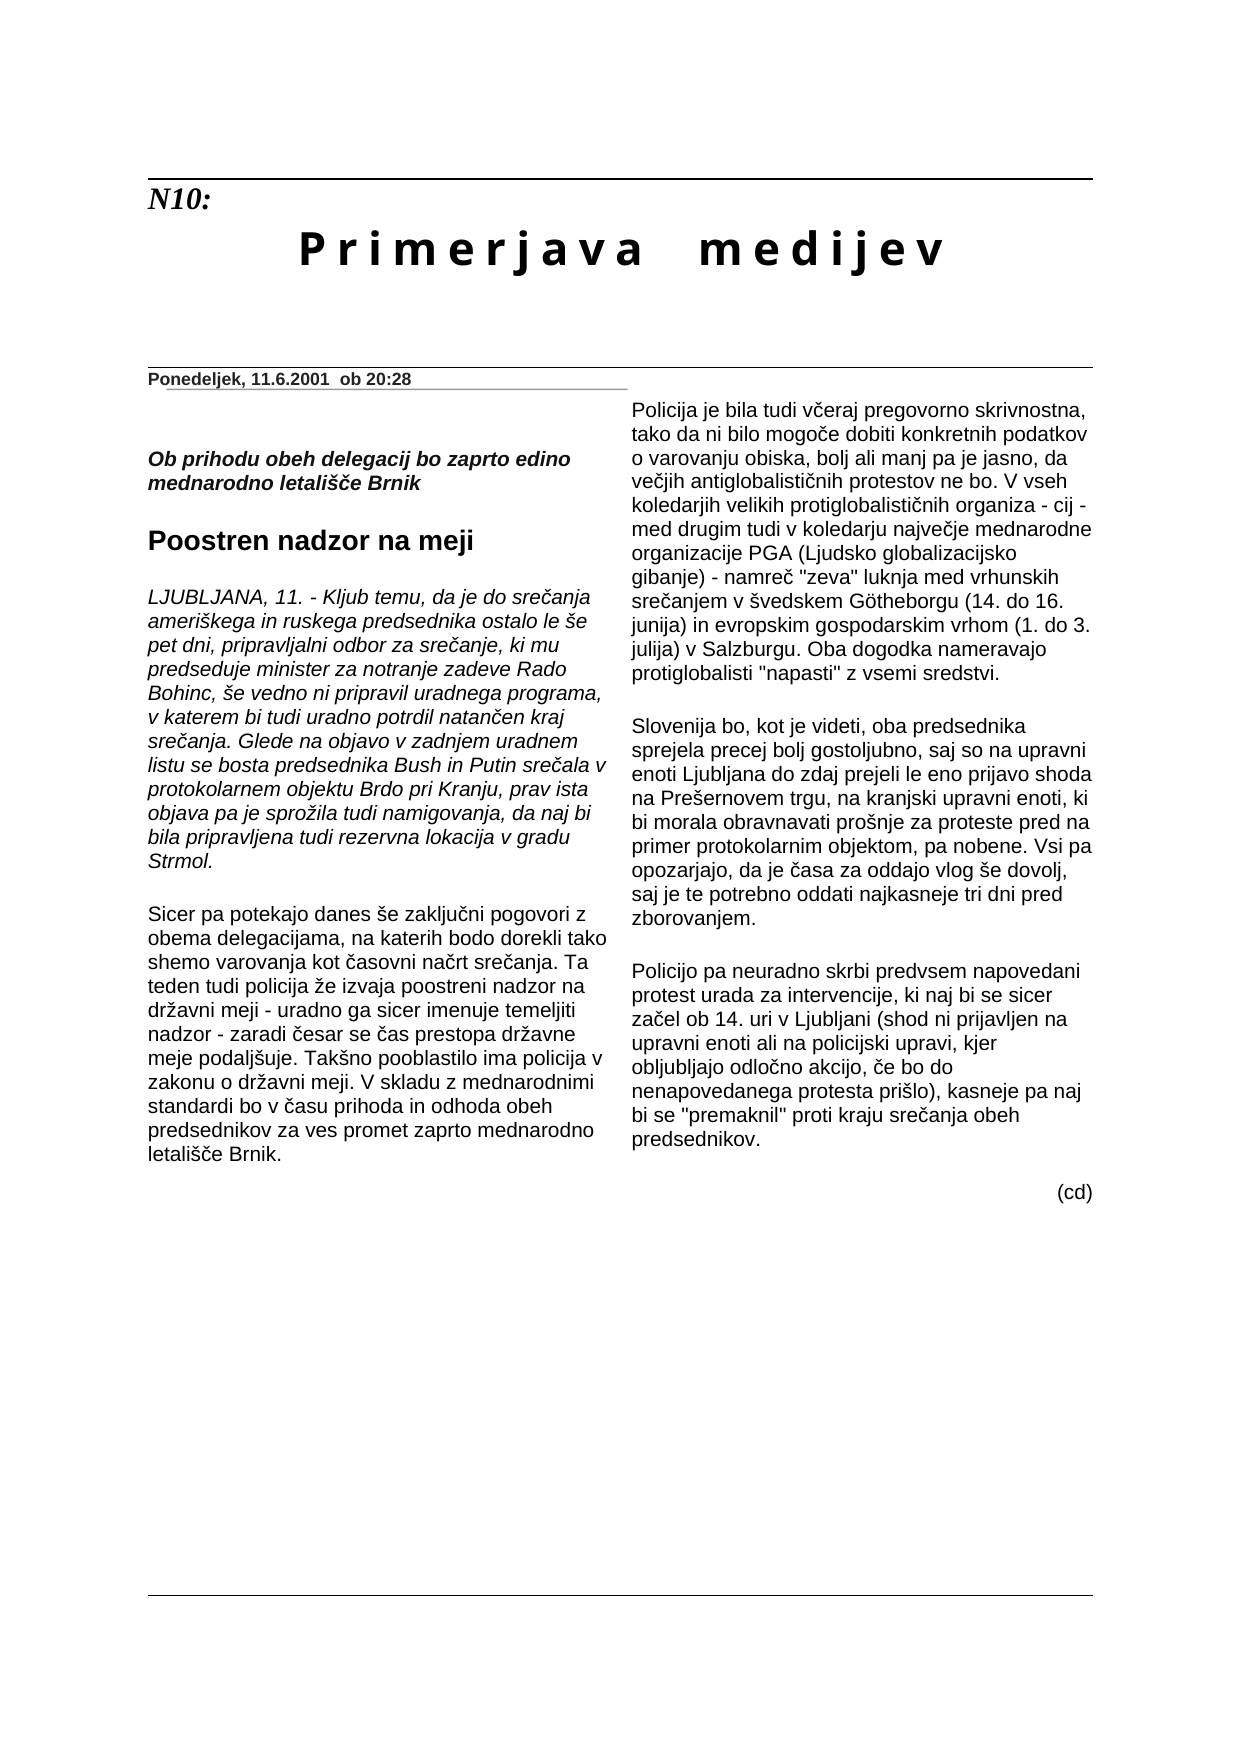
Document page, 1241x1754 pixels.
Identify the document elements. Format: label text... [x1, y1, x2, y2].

table_cell [148, 389, 609, 417]
table_header [609, 368, 620, 388]
table_header Ponedeljek, 11.6.2001 ob 20:28 [148, 368, 609, 389]
table_header [136, 368, 620, 1248]
text N10: [148, 180, 1093, 216]
subtitle Primerjava medijev [148, 216, 1093, 278]
table_cell Ob prihodu obeh delegacij bo zaprto edino mednarodno letališče Brnik Poostren nadzor na meji LJUBLJANA, 11. - Kljub temu, da je do srečanja ameriškega in ruskega predsednika ostalo le še pet dni, pripravljalni odbor za srečanje, ki mu predseduje minister za notranje zadeve Rado Bohinc, še vedno ni pripravil uradnega programa, v katerem bi tudi uradno potrdil natančen kraj srečanja. Glede na objavo v zadnjem uradnem listu se bosta predsednika Bush in Putin srečala v protokolarnem objektu Brdo pri Kranju, prav ista objava pa je sprožila tudi namigovanja, da naj bi bila pripravljena tudi rezervna lokacija v gradu Strmol. Sicer pa potekajo danes še zaključni pogovori z obema delegacijama, na katerih bodo dorekli tako shemo varovanja kot časovni načrt srečanja. Ta teden tudi policija že izvaja poostreni nadzor na državni meji - uradno ga sicer imenuje temeljiti nadzor - zaradi česar se čas prestopa državne meje podaljšuje. Takšno pooblastilo ima policija v zakonu o državni meji. V skladu z mednarodnimi standardi bo v času prihoda in odhoda obeh predsednikov za ves promet zaprto mednarodno letališče Brnik. [148, 418, 609, 1248]
table_header Policija je bila tudi včeraj pregovorno skrivnostna, tako da ni bilo mogoče dobiti konkretnih podatkov o varovanju obiska, bolj ali manj pa je jasno, da večjih antiglobalističnih protestov ne bo. V vseh koledarjih velikih protiglobalističnih organiza - cij - med drugim tudi v koledarju največje mednarodne organizacije PGA (Ljudsko globalizacijsko gibanje) - namreč "zeva" luknja med vrhunskih srečanjem v švedskem Götheborgu (14. do 16. junija) in evropskim gospodarskim vrhom (1. do 3. julija) v Salzburgu. Oba dogodka nameravajo protiglobalisti "napasti" z vsemi sredstvi. Slovenija bo, kot je videti, oba predsednika sprejela precej bolj gostoljubno, saj so na upravni enoti Ljubljana do zdaj prejeli le eno prijavo shoda na Prešernovem trgu, na kranjski upravni enoti, ki bi morala obravnavati prošnje za proteste pred na primer protokolarnim objektom, pa nobene. Vsi pa opozarjajo, da je časa za oddajo vlog še dovolj, saj je te potrebno oddati najkasneje tri dni pred zborovanjem. Policijo pa neuradno skrbi predvsem napovedani protest urada za intervencije, ki naj bi se sicer začel ob 14. uri v Ljubljani (shod ni prijavljen na upravni enoti ali na policijski upravi, kjer obljubljajo odločno akcijo, če bo do nenapovedanega protesta prišlo), kasneje pa naj bi se "premaknil" proti kraju srečanja obeh predsednikov. (cd) [620, 368, 1104, 1248]
